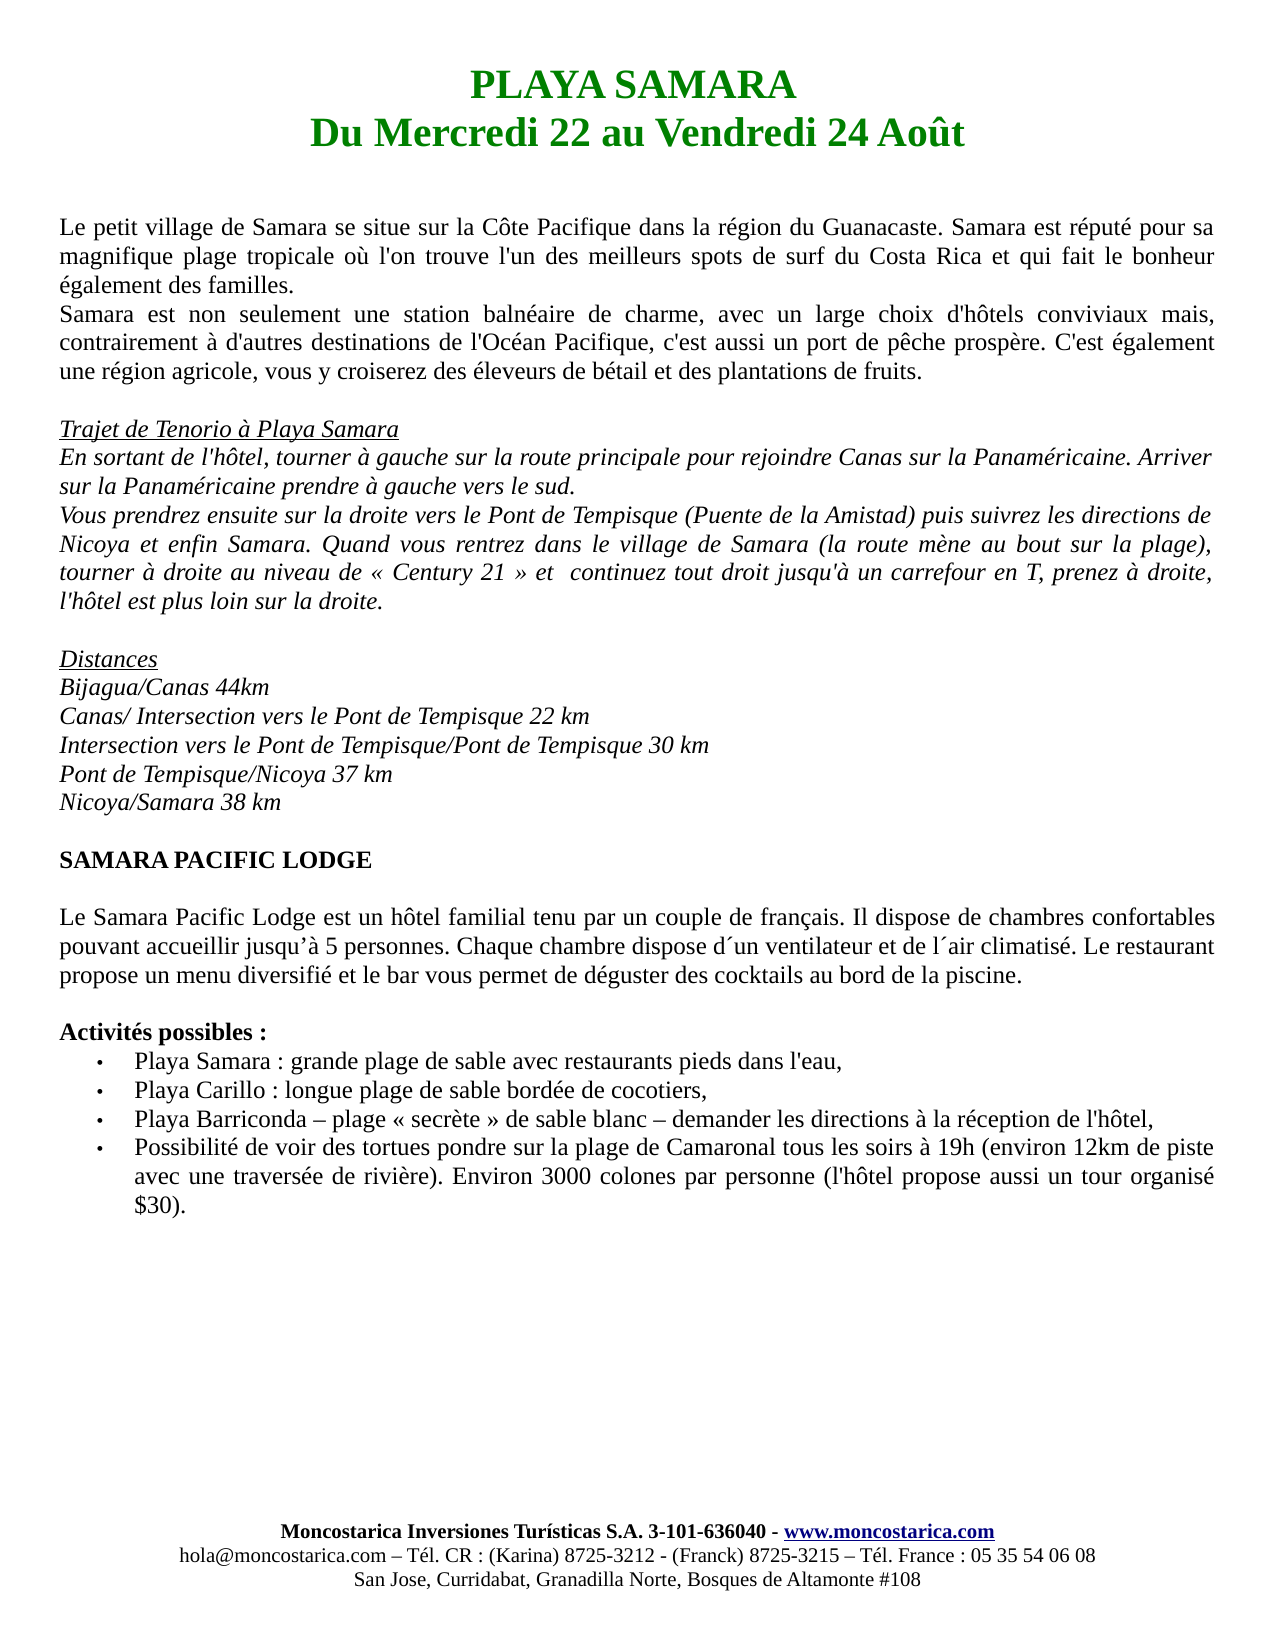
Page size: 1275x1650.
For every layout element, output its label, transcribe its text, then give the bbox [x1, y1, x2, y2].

list Playa Carillo : longue plage de sable bordée de cocotiers, [97, 1075, 1216, 1104]
text Trajet de Tenorio à Playa Samara [59, 414, 1216, 442]
text Intersection vers le Pont de Tempisque/Pont de Tempisque 30 km [59, 730, 1216, 759]
text Canas/ Intersection vers le Pont de Tempisque 22 km [59, 701, 1216, 730]
text PLAYA SAMARA [59, 59, 1216, 107]
text Pont de Tempisque/Nicoya 37 km [59, 759, 1216, 787]
text En sortant de l'hôtel, tourner à gauche sur la route principale pour rejoindre Canas sur la Panaméricaine. Arriver sur la Panaméricaine prendre à gauche vers le sud. [59, 442, 1216, 500]
text Du Mercredi 22 au Vendredi 24 Août [59, 107, 1216, 155]
text Nicoya/Samara 38 km [59, 787, 1216, 816]
list Playa Barriconda – plage « secrète » de sable blanc – demander les directions à la réception de l'hôtel, [97, 1104, 1216, 1132]
text Bijagua/Canas 44km [59, 672, 1216, 701]
list Playa Samara : grande plage de sable avec restaurants pieds dans l'eau, [97, 1046, 1216, 1075]
text Vous prendrez ensuite sur la droite vers le Pont de Tempisque (Puente de la Amistad) puis suivrez les directions de Nicoya et enfin Samara. Quand vous rentrez dans le village de Samara (la route mène au bout sur la plage), tourner à droite au niveau de « Century 21 » et continuez tout droit jusqu'à un carrefour en T, prenez à droite, l'hôtel est plus loin sur la droite. [59, 500, 1216, 615]
text Distances [59, 644, 1216, 672]
text Le Samara Pacific Lodge est un hôtel familial tenu par un couple de français. Il dispose de chambres confortables pouvant accueillir jusqu’à 5 personnes. Chaque chambre dispose d´un ventilateur et de l´air climatisé. Le restaurant propose un menu diversifié et le bar vous permet de déguster des cocktails au bord de la piscine. [59, 874, 1216, 989]
text SAMARA PACIFIC LODGE [59, 845, 1216, 874]
text Le petit village de Samara se situe sur la Côte Pacifique dans la région du Guanacaste. Samara est réputé pour sa magnifique plage tropicale où l'on trouve l'un des meilleurs spots de surf du Costa Rica et qui fait le bonheur également des familles. [59, 212, 1216, 299]
text Activités possibles : [59, 1017, 1216, 1046]
list Possibilité de voir des tortues pondre sur la plage de Camaronal tous les soirs à 19h (environ 12km de piste avec une traversée de rivière). Environ 3000 colones par personne (l'hôtel propose aussi un tour organisé $30). [97, 1132, 1216, 1219]
text Samara est non seulement une station balnéaire de charme, avec un large choix d'hôtels conviviaux mais, contrairement à d'autres destinations de l'Océan Pacifique, c'est aussi un port de pêche prospère. C'est également une région agricole, vous y croiserez des éleveurs de bétail et des plantations de fruits. [59, 299, 1216, 385]
